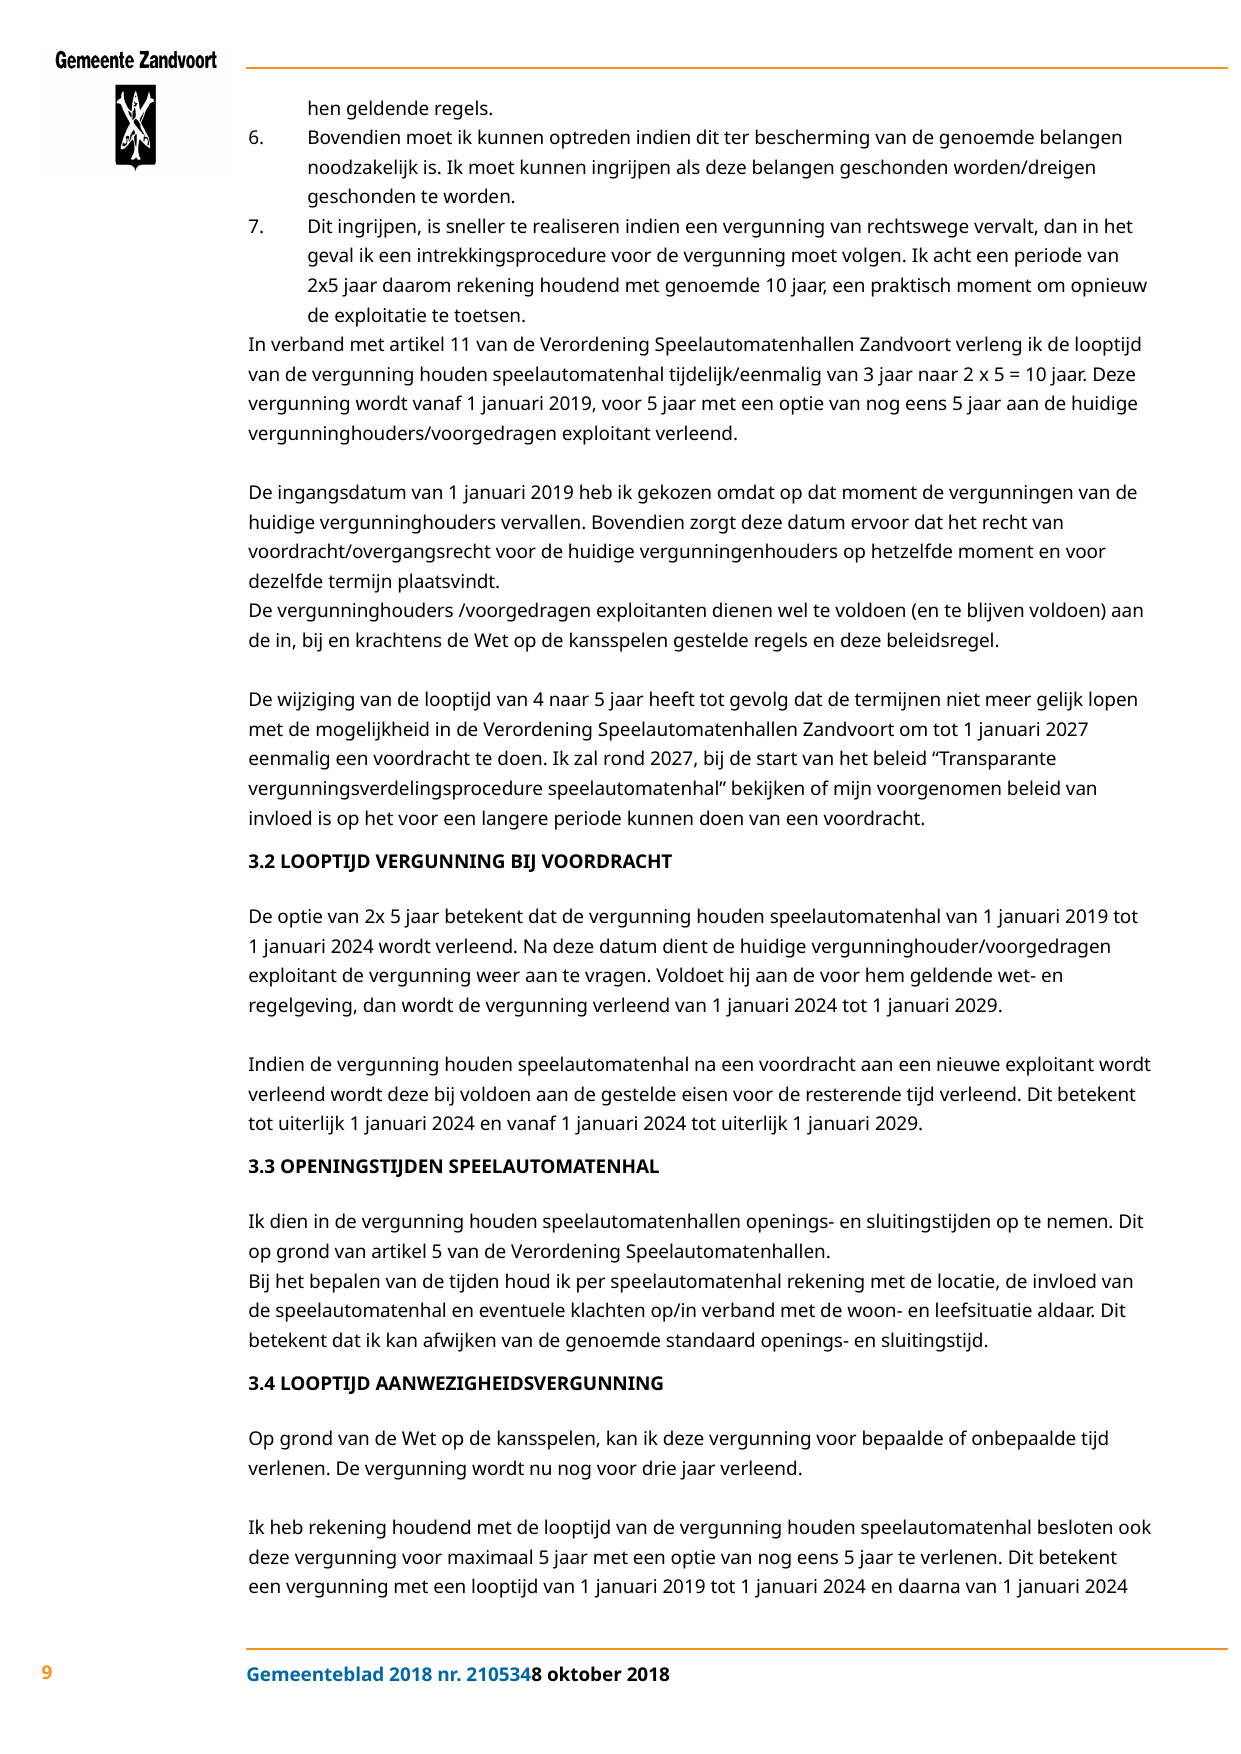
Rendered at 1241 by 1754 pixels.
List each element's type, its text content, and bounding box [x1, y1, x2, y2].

text Ik heb rekening houdend met de looptijd van de vergunning houden speelautomatenhal besloten ook deze vergunning voor maximaal 5 jaar met een optie van nog eens 5 jaar te verlenen. Dit betekent een vergunning met een looptijd van 1 januari 2019 tot 1 januari 2024 en daarna van 1 januari 2024 [248, 1514, 1152, 1599]
picture [41, 47, 231, 172]
list Dit ingrijpen, is sneller te realiseren indien een vergunning van rechtswege vervalt, dan in het geval ik een intrekkingsprocedure voor de vergunning moet volgen. Ik acht een periode van 2x5 jaar daarom rekening houdend met genoemde 10 jaar, een praktisch moment om opnieuw de exploitatie te toetsen. [248, 213, 1152, 328]
text 3.3 OPENINGSTIJDEN SPEELAUTOMATENHAL [248, 1153, 1152, 1179]
text De wijziging van de looptijd van 4 naar 5 jaar heeft tot gevolg dat de termijnen niet meer gelijk lopen met de mogelijkheid in de Verordening Speelautomatenhallen Zandvoort om tot 1 januari 2027 eenmalig een voordracht te doen. Ik zal rond 2027, bij de start van het beleid “Transparante vergunningsverdelingsprocedure speelautomatenhal” bekijken of mijn voorgenomen beleid van invloed is op het voor een langere periode kunnen doen van een voordracht. [248, 686, 1152, 831]
text Op grond van de Wet op de kansspelen, kan ik deze vergunning voor bepaalde of onbepaalde tijd verlenen. De vergunning wordt nu nog voor drie jaar verleend. [248, 1426, 1152, 1481]
text In verband met artikel 11 van de Verordening Speelautomatenhallen Zandvoort verleng ik de looptijd van de vergunning houden speelautomatenhal tijdelijk/eenmalig van 3 jaar naar 2 x 5 = 10 jaar. Deze vergunning wordt vanaf 1 januari 2019, voor 5 jaar met een optie van nog eens 5 jaar aan de huidige vergunninghouders/voorgedragen exploitant verleend. [248, 331, 1152, 446]
text De ingangsdatum van 1 januari 2019 heb ik gekozen omdat op dat moment de vergunningen van de huidige vergunninghouders vervallen. Bovendien zorgt deze datum ervoor dat het recht van voordracht/overgangsrecht voor de huidige vergunningenhouders op hetzelfde moment en voor dezelfde termijn plaatsvindt. [248, 479, 1152, 594]
text 3.4 LOOPTIJD AANWEZIGHEIDSVERGUNNING [248, 1370, 1152, 1396]
list hen geldende regels. [248, 95, 1152, 121]
text De optie van 2x 5 jaar betekent dat de vergunning houden speelautomatenhal van 1 januari 2019 tot 1 januari 2024 wordt verleend. Na deze datum dient de huidige vergunninghouder/voorgedragen exploitant de vergunning weer aan te vragen. Voldoet hij aan de voor hem geldende wet- en regelgeving, dan wordt de vergunning verleend van 1 januari 2024 tot 1 januari 2029. [248, 903, 1152, 1018]
text De vergunninghouders /voorgedragen exploitanten dienen wel te voldoen (en te blijven voldoen) aan de in, bij en krachtens de Wet op de kansspelen gestelde regels en deze beleidsregel. [248, 598, 1152, 653]
text Bij het bepalen van de tijden houd ik per speelautomatenhal rekening met de locatie, de invloed van de speelautomatenhal en eventuele klachten op/in verband met de woon- en leefsituatie aldaar. Dit betekent dat ik kan afwijken van de genoemde standaard openings- en sluitingstijd. [248, 1268, 1152, 1353]
text Indien de vergunning houden speelautomatenhal na een voordracht aan een nieuwe exploitant wordt verleend wordt deze bij voldoen aan de gestelde eisen voor de resterende tijd verleend. Dit betekent tot uiterlijk 1 januari 2024 en vanaf 1 januari 2024 tot uiterlijk 1 januari 2029. [248, 1051, 1152, 1136]
list Bovendien moet ik kunnen optreden indien dit ter bescherming van de genoemde belangen noodzakelijk is. Ik moet kunnen ingrijpen als deze belangen geschonden worden/dreigen geschonden te worden. [248, 124, 1152, 209]
text 3.2 LOOPTIJD VERGUNNING BIJ VOORDRACHT [248, 848, 1152, 874]
text Ik dien in de vergunning houden speelautomatenhallen openings- en sluitingstijden op te nemen. Dit op grond van artikel 5 van de Verordening Speelautomatenhallen. [248, 1209, 1152, 1264]
